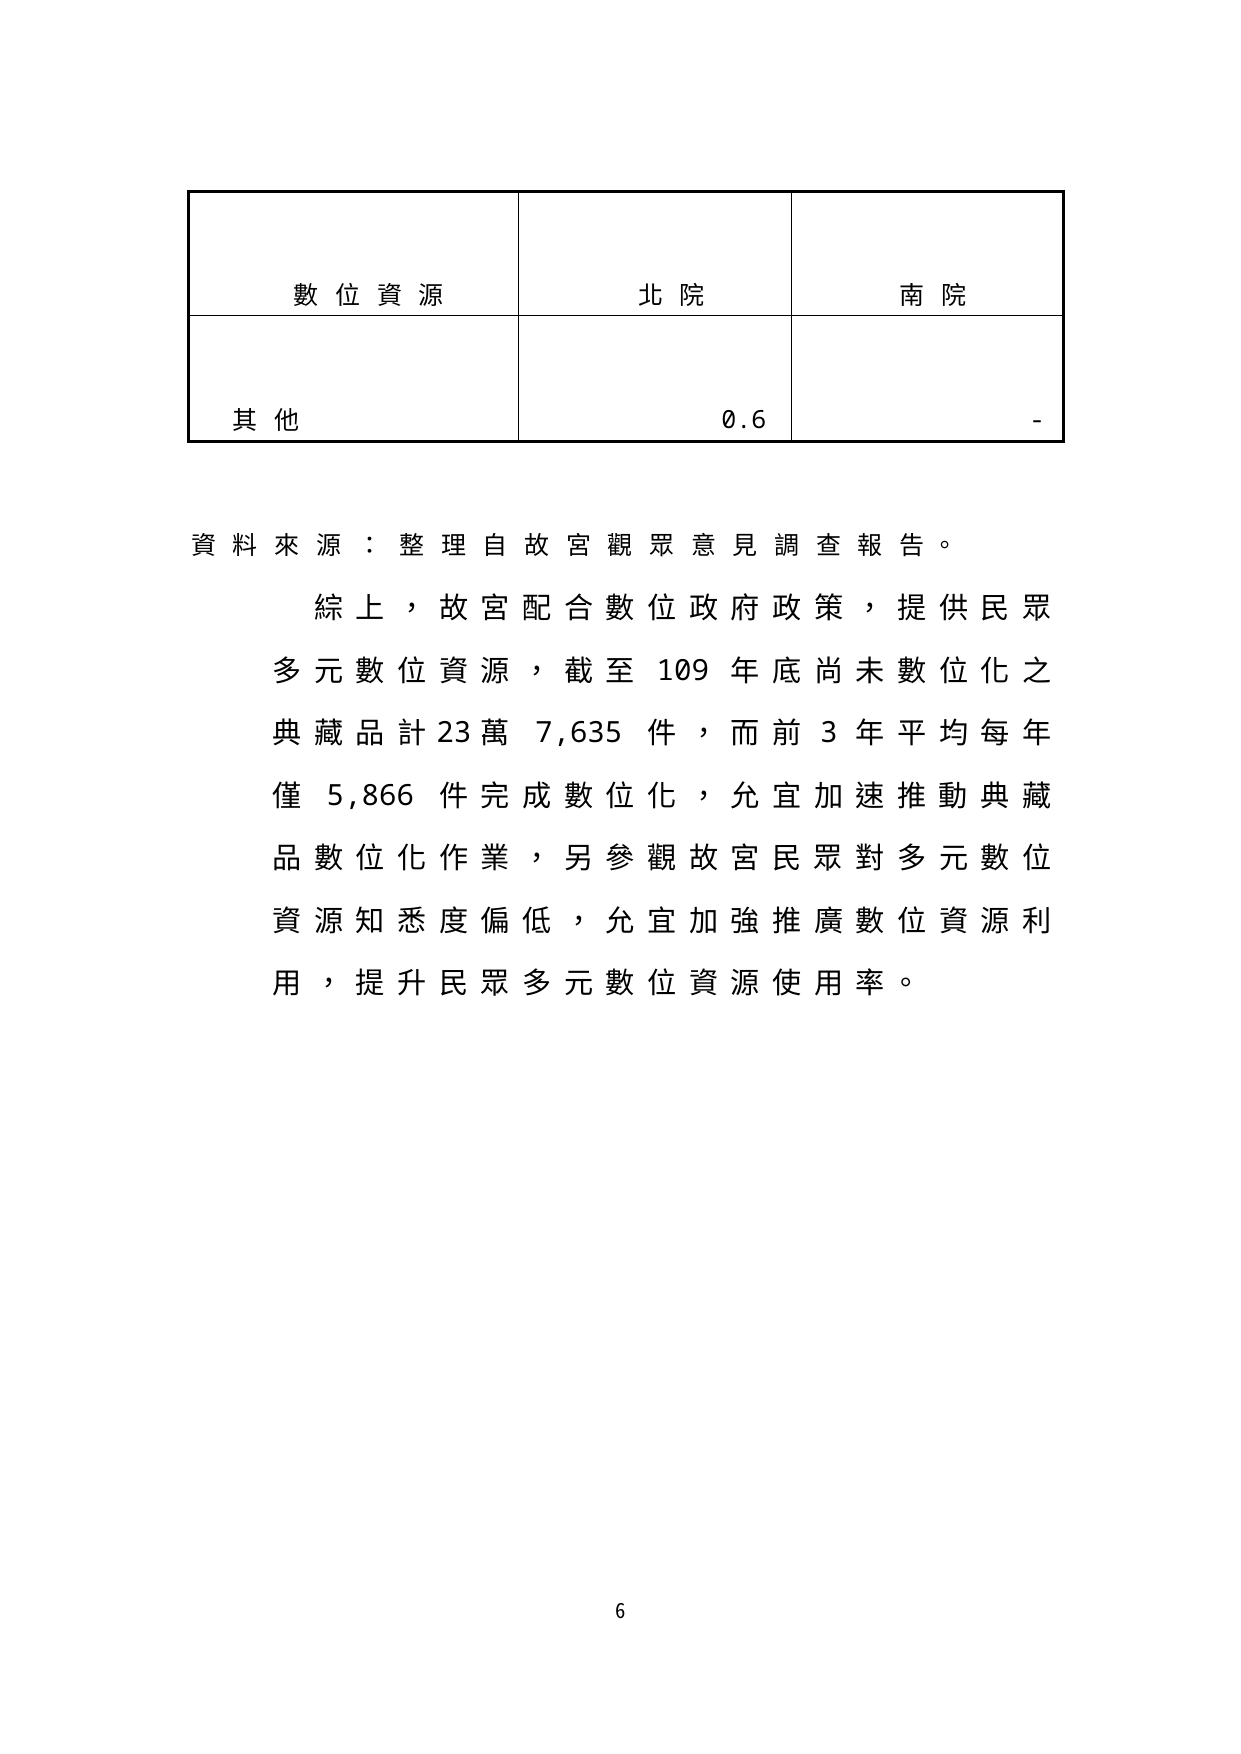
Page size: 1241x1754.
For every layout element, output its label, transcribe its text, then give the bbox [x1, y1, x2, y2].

table_header 北院 [519, 193, 791, 314]
text 綜上，故宮配合數位政府政策，提供民眾多元數位資源，截至109年底尚未數位化之典藏品計23萬7,635件，而前3年平均每年僅5,866件完成數位化，允宜加速推動典藏品數位化作業，另參觀故宮民眾對多元數位資源知悉度偏低，允宜加強推廣數位資源利用，提升民眾多元數位資源使用率。 [242, 564, 1058, 1002]
table_cell - [792, 316, 1062, 439]
table_cell 0.6 [519, 316, 791, 439]
table_cell 其他 [190, 316, 518, 439]
table_header 南院 [792, 193, 1062, 314]
text 資料來源：整理自故宮觀眾意見調查報告。 [183, 502, 1058, 564]
table_header 數位資源 [190, 193, 518, 314]
